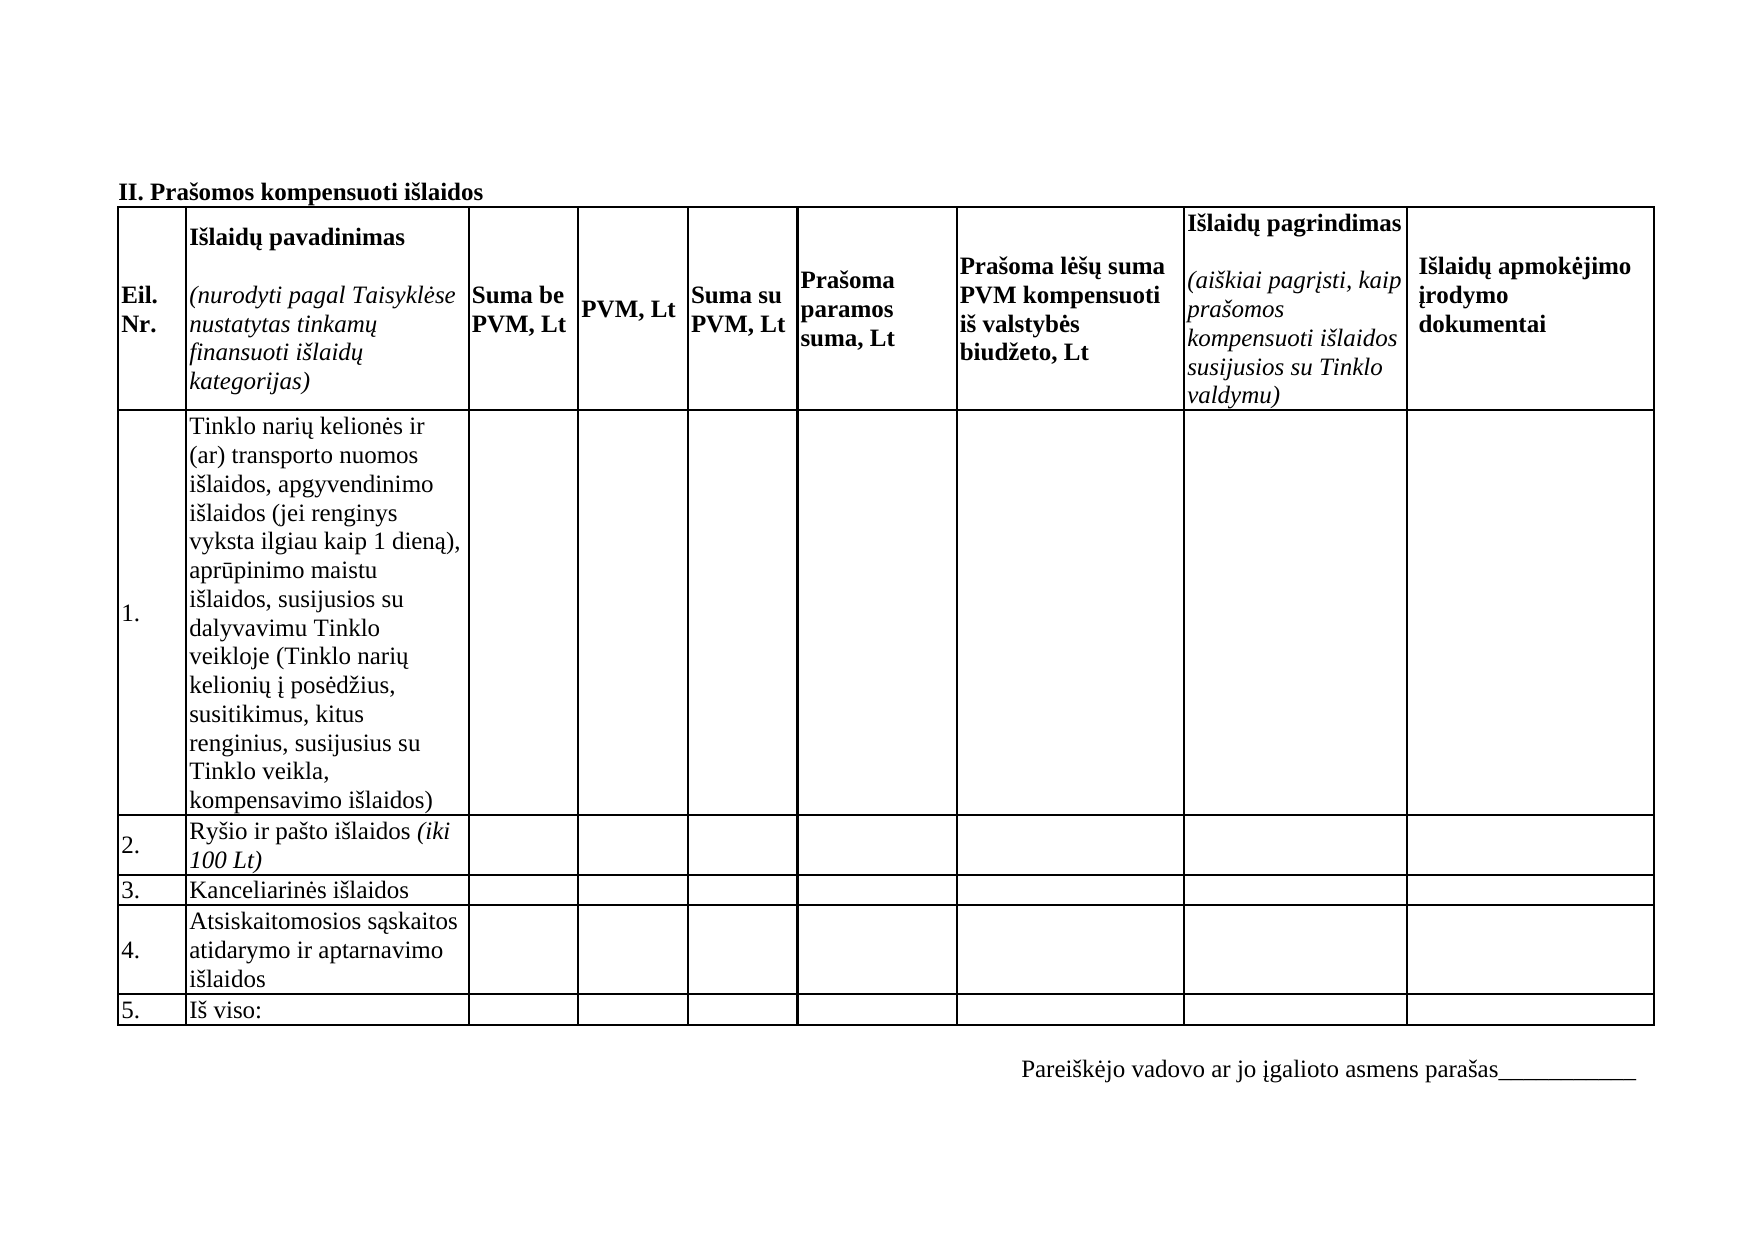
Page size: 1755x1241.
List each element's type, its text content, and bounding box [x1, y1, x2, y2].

table_cell [958, 995, 1183, 1023]
table_cell [579, 995, 687, 1023]
table_cell [799, 876, 956, 904]
text II. Prašomos kompensuoti išlaidos [118, 177, 1636, 206]
table_cell [799, 411, 956, 814]
table_cell [470, 906, 577, 993]
table_cell [689, 906, 796, 993]
table_header Prašoma paramos suma, Lt [799, 208, 956, 409]
table_cell [1408, 906, 1653, 993]
table_cell [1408, 995, 1653, 1023]
table_cell 1. [119, 411, 185, 814]
table_cell [579, 906, 687, 993]
table_cell 2. [119, 816, 185, 873]
table_cell [958, 816, 1183, 873]
table_cell [470, 876, 577, 904]
table_cell [689, 876, 796, 904]
table_header PVM, Lt [579, 208, 687, 409]
table_cell [799, 995, 956, 1023]
text Pareiškėjo vadovo ar jo įgalioto asmens parašas___________ [118, 1054, 1636, 1083]
table_cell [689, 816, 796, 873]
table_cell [579, 411, 687, 814]
table_cell 5. [119, 995, 185, 1023]
table_cell [799, 906, 956, 993]
table_cell Ryšio ir pašto išlaidos (iki 100 Lt) [187, 816, 468, 873]
table_cell [958, 411, 1183, 814]
table_cell Kanceliarinės išlaidos [187, 876, 468, 904]
table_cell 4. [119, 906, 185, 993]
table_cell [579, 816, 687, 873]
table_header Suma be PVM, Lt [470, 208, 577, 409]
table_cell [799, 816, 956, 873]
table_header Suma su PVM, Lt [689, 208, 796, 409]
table_cell [470, 816, 577, 873]
table_cell [1185, 906, 1406, 993]
table_header Prašoma lėšų suma PVM kompensuoti iš valstybės biudžeto, Lt [958, 208, 1183, 409]
table_cell 3. [119, 876, 185, 904]
table_cell [1185, 876, 1406, 904]
table_header Eil. Nr. [119, 208, 185, 409]
table_cell [1408, 816, 1653, 873]
table_cell [958, 906, 1183, 993]
table_cell [1408, 876, 1653, 904]
table_header Išlaidų pavadinimas (nurodyti pagal Taisyklėse nustatytas tinkamų finansuoti išlaidų kategorijas) [187, 208, 468, 409]
table_cell [470, 411, 577, 814]
table_cell [1185, 411, 1406, 814]
table_cell Iš viso: [187, 995, 468, 1023]
table_cell Atsiskaitomosios sąskaitos atidarymo ir aptarnavimo išlaidos [187, 906, 468, 993]
table_cell [470, 995, 577, 1023]
table_cell [1185, 995, 1406, 1023]
table_header Išlaidų pagrindimas (aiškiai pagrįsti, kaip prašomos kompensuoti išlaidos susijusios su Tinklo valdymu) [1185, 208, 1406, 409]
table_cell Tinklo narių kelionės ir (ar) transporto nuomos išlaidos, apgyvendinimo išlaidos (jei renginys vyksta ilgiau kaip 1 dieną), aprūpinimo maistu išlaidos, susijusios su dalyvavimu Tinklo veikloje (Tinklo narių kelionių į posėdžius, susitikimus, kitus renginius, susijusius su Tinklo veikla, kompensavimo išlaidos) [187, 411, 468, 814]
table_cell [958, 876, 1183, 904]
table_cell [1185, 816, 1406, 873]
table_cell [689, 411, 796, 814]
table_cell [689, 995, 796, 1023]
table_cell [1408, 411, 1653, 814]
table_header Išlaidų apmokėjimo įrodymo dokumentai [1408, 208, 1653, 409]
table_cell [579, 876, 687, 904]
